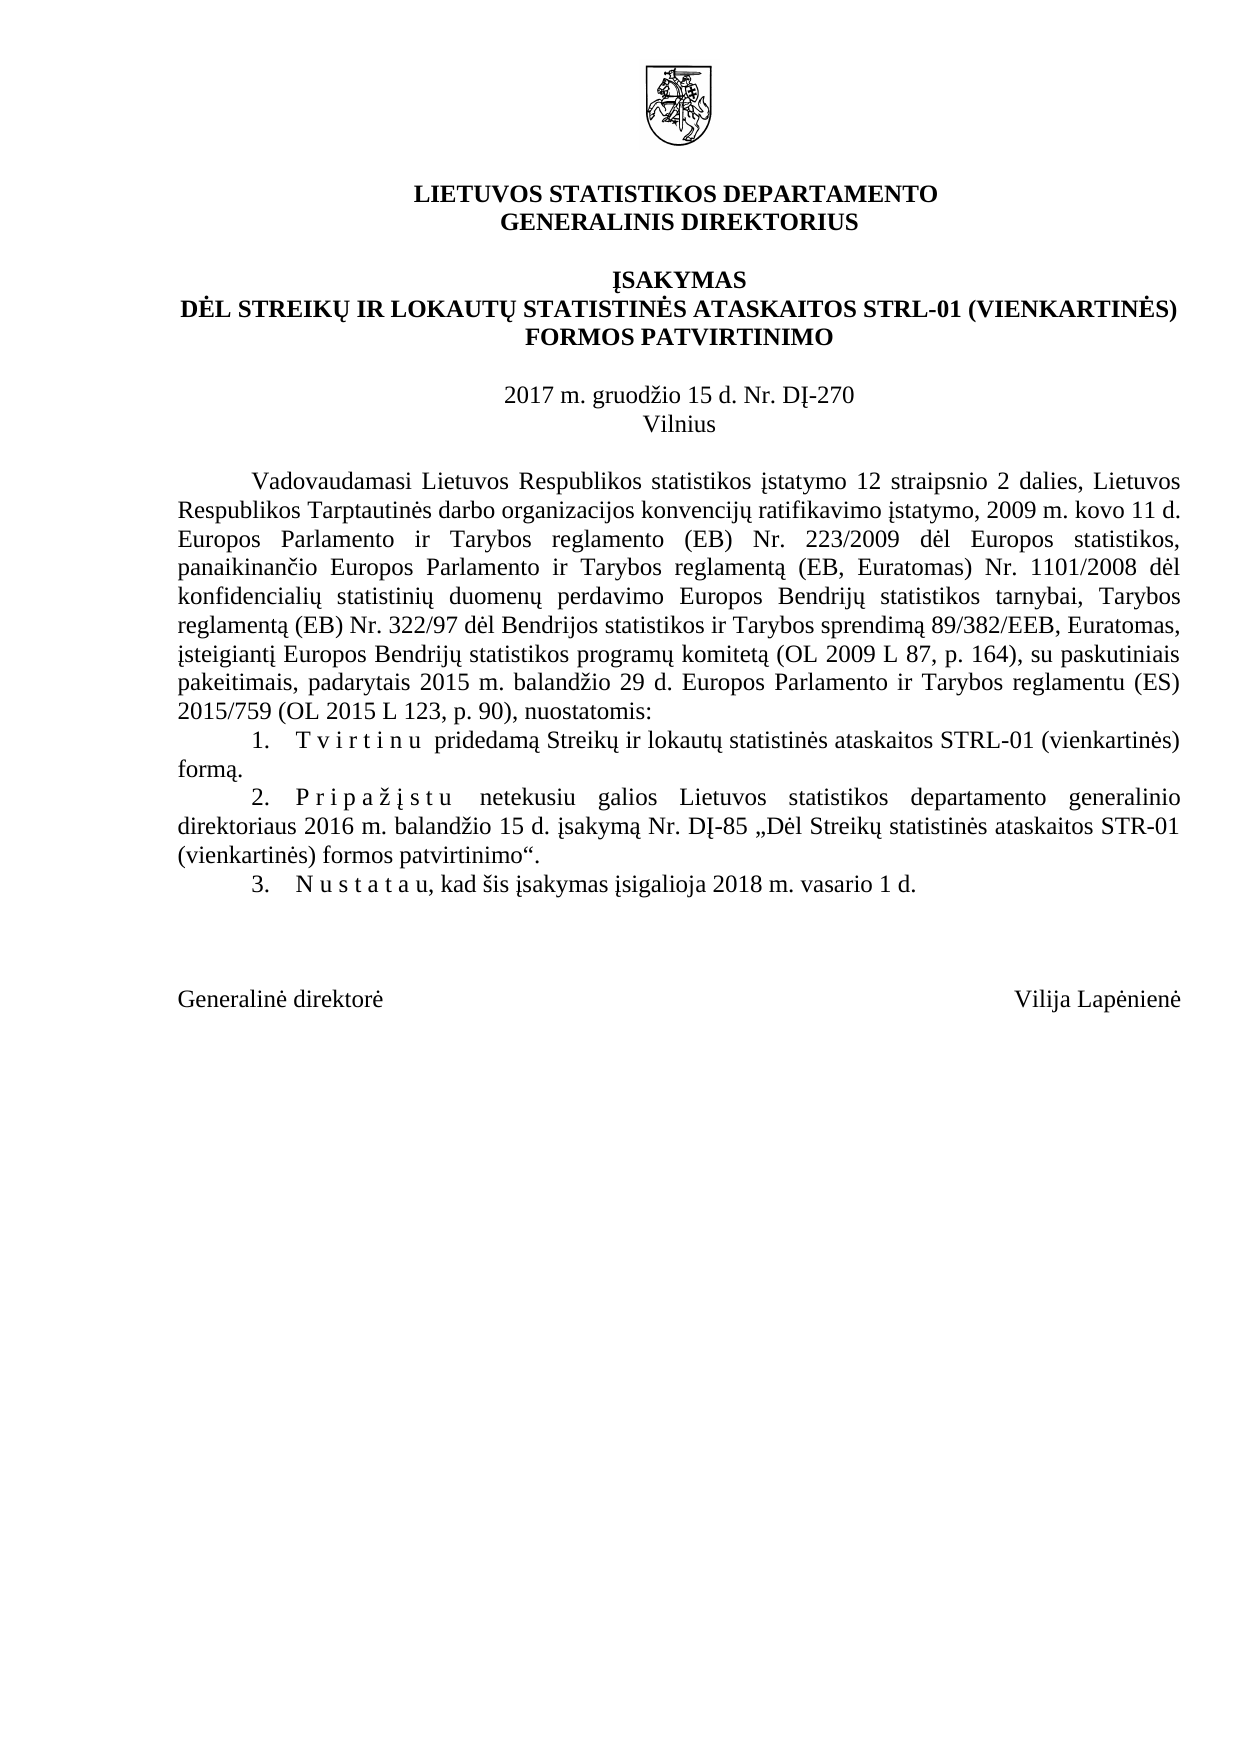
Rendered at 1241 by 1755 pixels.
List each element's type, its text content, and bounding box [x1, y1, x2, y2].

text GENERALINIS DIREKTORIUS [177, 207, 1181, 236]
text ĮSAKYMAS [177, 265, 1181, 294]
text 2017 m. gruodžio 15 d. Nr. DĮ-270 [177, 380, 1181, 409]
text 1. Tvirtinu pridedamą Streikų ir lokautų statistinės ataskaitos STRL-01 (vienkartinės) formą. [177, 725, 1181, 782]
text Vadovaudamasi Lietuvos Respublikos statistikos įstatymo 12 straipsnio 2 dalies, Lietuvos Respublikos Tarptautinės darbo organizacijos konvencijų ratifikavimo įstatymo, 2009 m. kovo 11 d. Europos Parlamento ir Tarybos reglamento (EB) Nr. 223/2009 dėl Europos statistikos, panaikinančio Europos Parlamento ir Tarybos reglamentą (EB, Euratomas) Nr. 1101/2008 dėl konfidencialių statistinių duomenų perdavimo Europos Bendrijų statistikos tarnybai, Tarybos reglamentą (EB) Nr. 322/97 dėl Bendrijos statistikos ir Tarybos sprendimą 89/382/EEB, Euratomas, įsteigiantį Europos Bendrijų statistikos programų komitetą (OL 2009 L 87, p. 164), su paskutiniais pakeitimais, padarytais 2015 m. balandžio 29 d. Europos Parlamento ir Tarybos reglamentu (ES) 2015/759 (OL 2015 L 123, p. 90), nuostatomis: [177, 466, 1181, 725]
text Vilnius [177, 409, 1181, 437]
text LIETUVOS STATISTIKOS DEPARTAMENTO [177, 179, 1181, 207]
text 3. Nustatau, kad šis įsakymas įsigalioja 2018 m. vasario 1 d. [177, 869, 1181, 897]
text DĖL STREIKŲ IR LOKAUTŲ STATISTINĖS ATASKAITOS STRL-01 (VIENKARTINĖS) FORMOS PATVIRTINIMO [177, 294, 1181, 351]
text Generalinė direktorė Vilija Lapėnienė [177, 984, 1181, 1012]
text 2. Pripažįstu netekusiu galios Lietuvos statistikos departamento generalinio direktoriaus 2016 m. balandžio 15 d. įsakymą Nr. DĮ-85 „Dėl Streikų statistinės ataskaitos STR-01 (vienkartinės) formos patvirtinimo“. [177, 782, 1181, 869]
